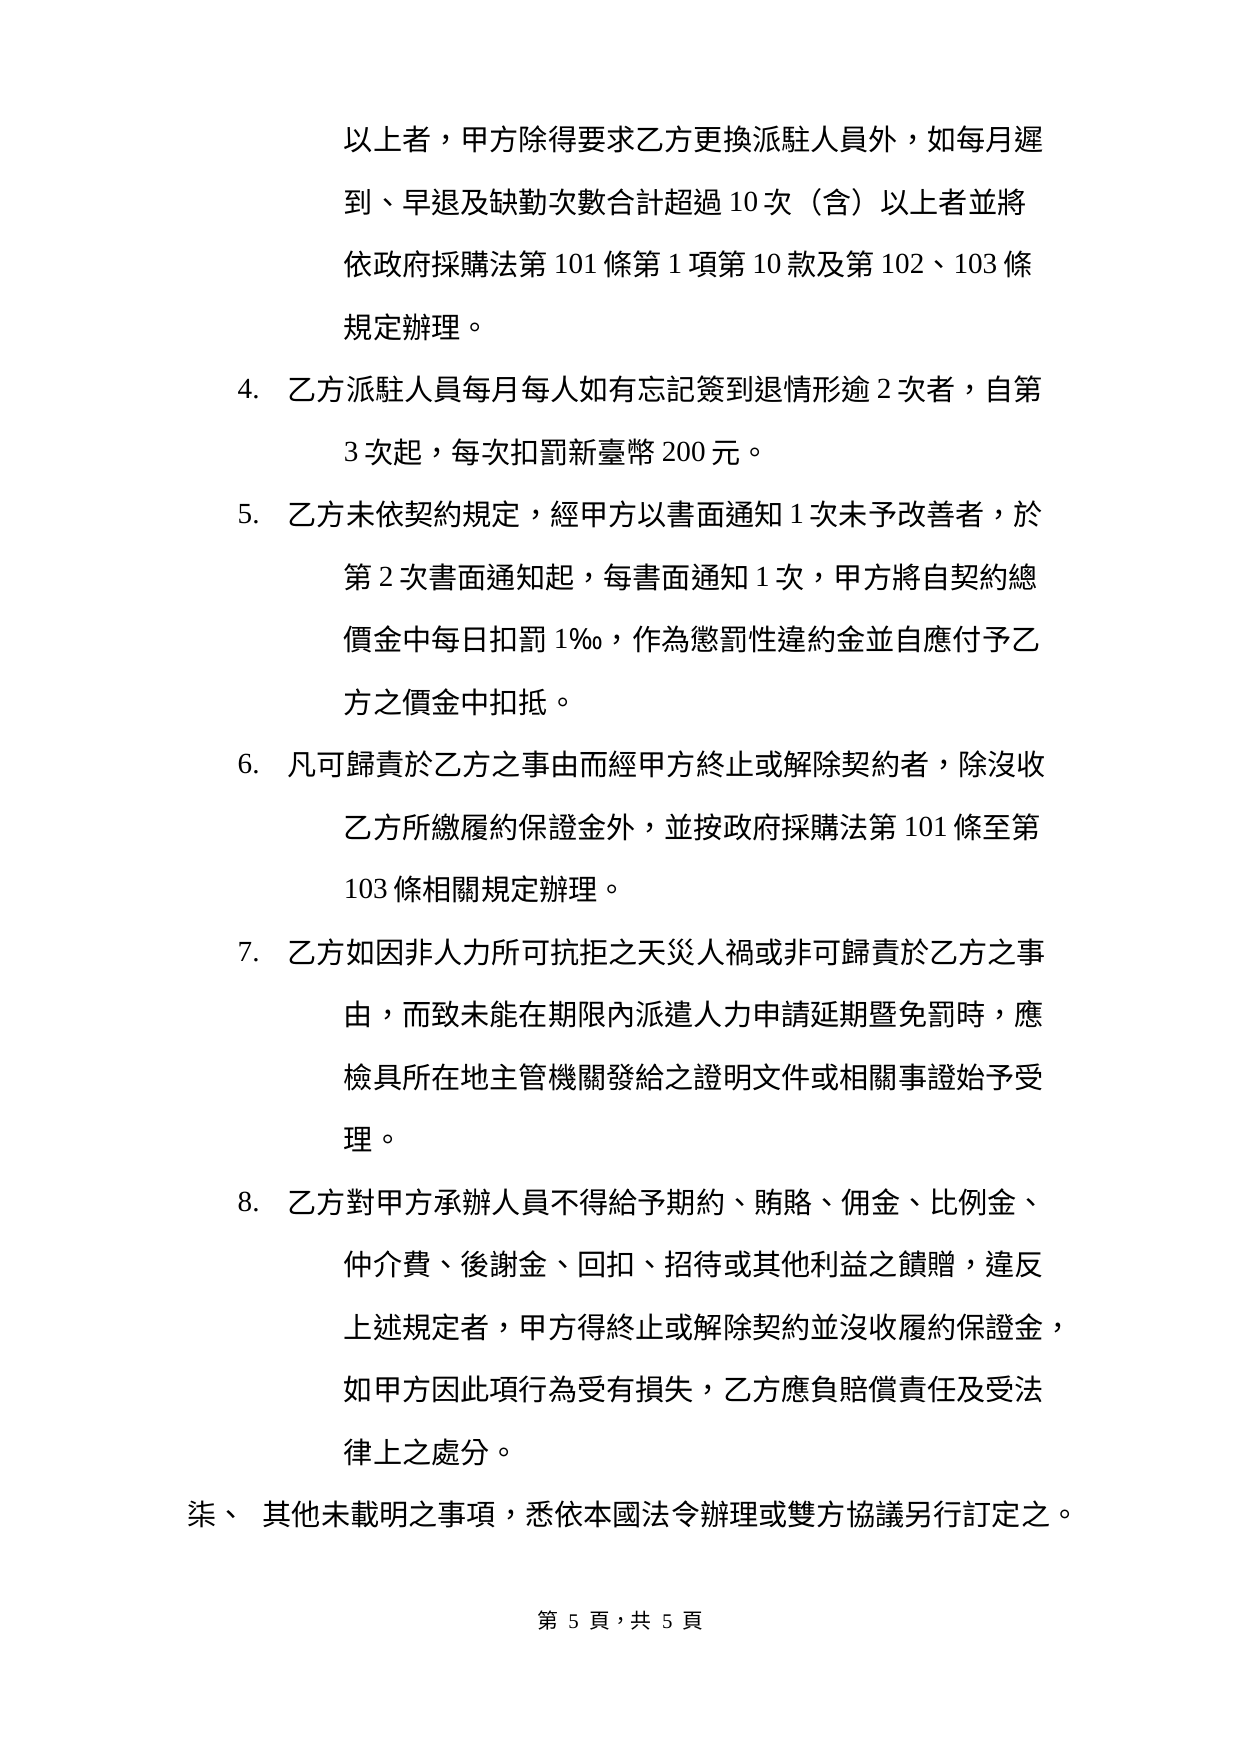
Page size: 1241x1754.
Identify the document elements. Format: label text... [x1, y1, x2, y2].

list 以上者，甲方除得要求乙方更換派駐人員外，如每月遲到、早退及缺勤次數合計超過10次（含）以上者並將依政府採購法第101條第1項第10款及第102、103條規定辦理。 [237, 96, 1053, 346]
list 乙方如因非人力所可抗拒之天災人禍或非可歸責於乙方之事由，而致未能在期限內派遣人力申請延期暨免罰時，應檢具所在地主管機關發給之證明文件或相關事證始予受理。 [237, 909, 1053, 1159]
list 乙方未依契約規定，經甲方以書面通知1次未予改善者，於第2次書面通知起，每書面通知1次，甲方將自契約總價金中每日扣罰1‰，作為懲罰性違約金並自應付予乙方之價金中扣抵。 [237, 471, 1053, 721]
list 其他未載明之事項，悉依本國法令辦理或雙方協議另行訂定之。 [187, 1471, 1053, 1534]
list 凡可歸責於乙方之事由而經甲方終止或解除契約者，除沒收乙方所繳履約保證金外，並按政府採購法第101條至第103條相關規定辦理。 [237, 721, 1053, 909]
list 乙方派駐人員每月每人如有忘記簽到退情形逾2次者，自第3次起，每次扣罰新臺幣200元。 [237, 346, 1053, 471]
list 乙方對甲方承辦人員不得給予期約、賄賂、佣金、比例金、仲介費、後謝金、回扣、招待或其他利益之饋贈，違反上述規定者，甲方得終止或解除契約並沒收履約保證金，如甲方因此項行為受有損失，乙方應負賠償責任及受法律上之處分。 [237, 1159, 1053, 1471]
